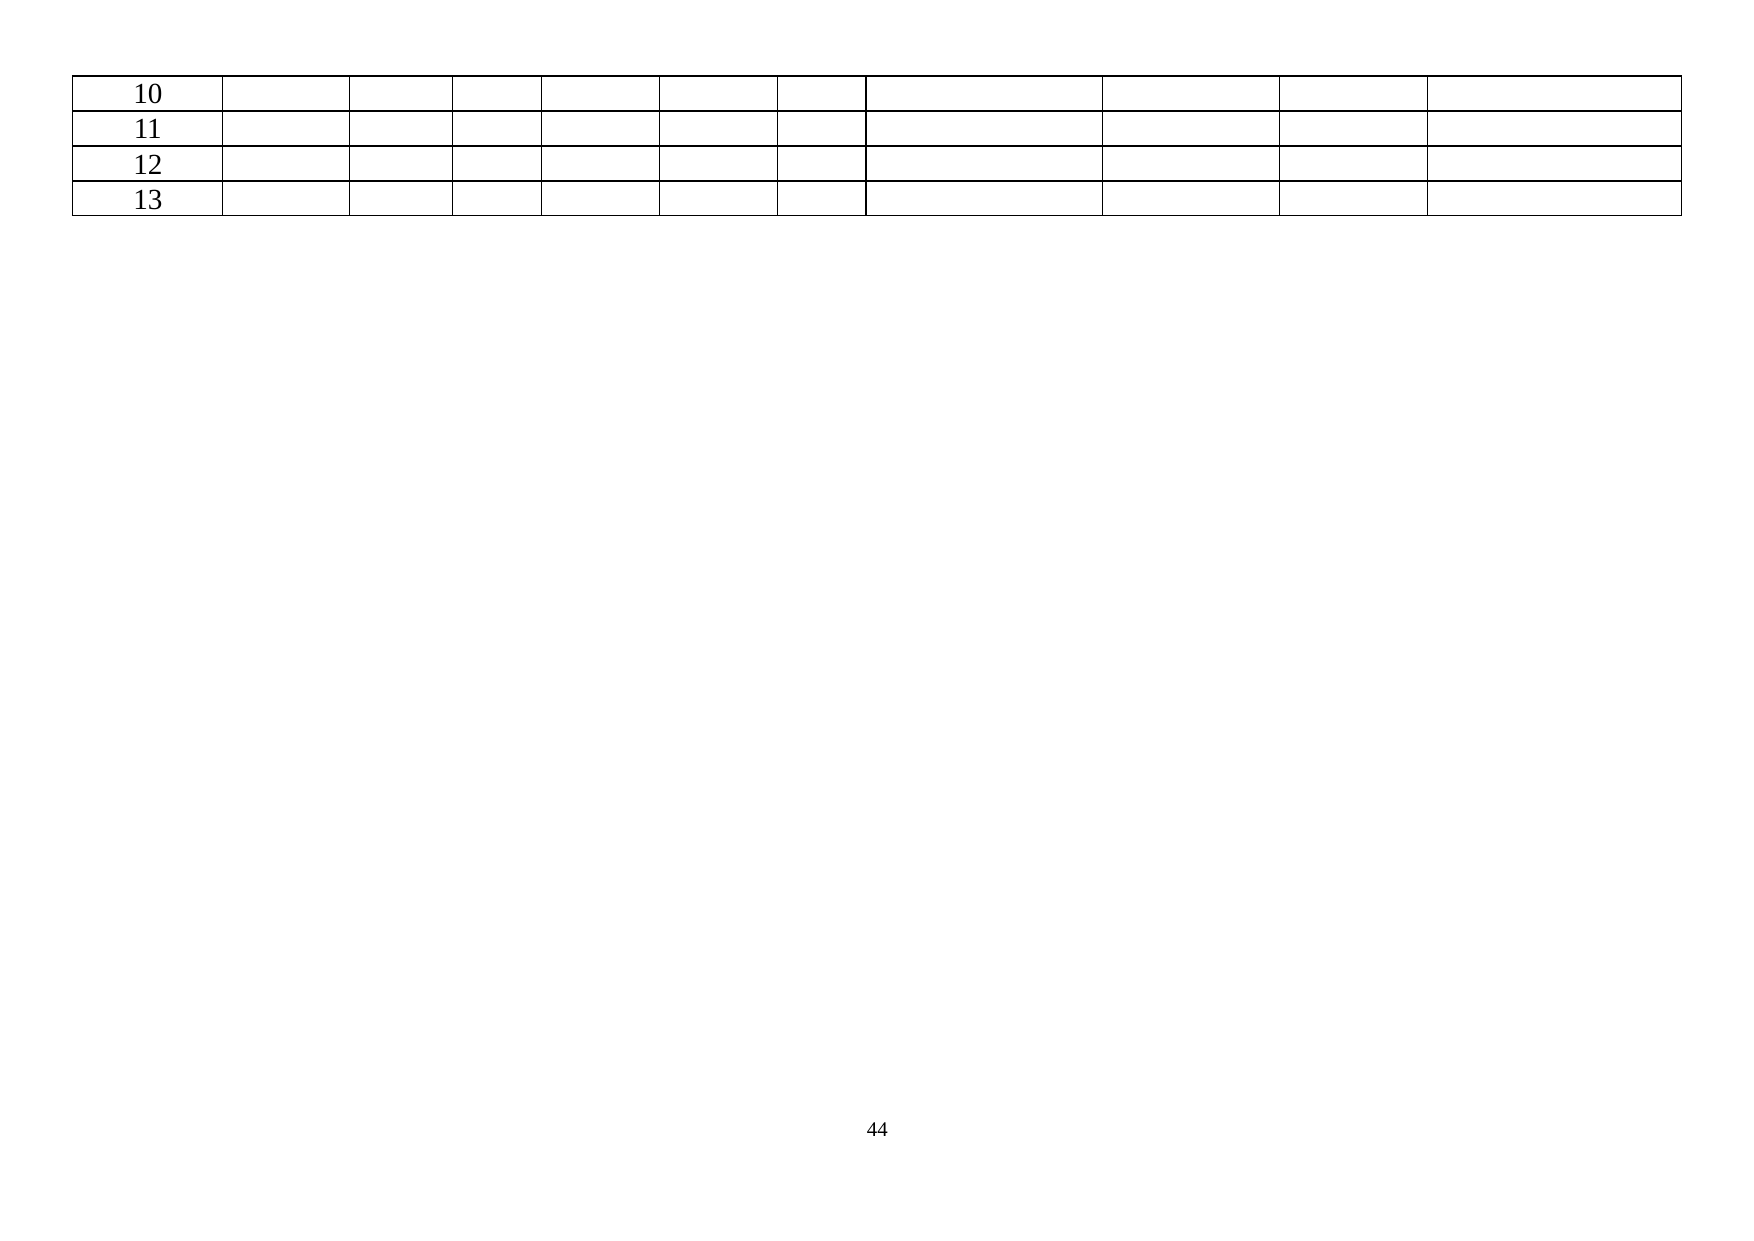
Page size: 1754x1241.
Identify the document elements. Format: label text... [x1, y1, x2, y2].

table_cell [542, 182, 659, 215]
table_cell [542, 147, 659, 180]
table_cell [350, 77, 452, 110]
table_cell [1280, 77, 1427, 110]
table_cell [453, 182, 541, 215]
table_cell [778, 77, 865, 110]
table_cell [223, 147, 349, 180]
table_cell [1103, 182, 1279, 215]
table_cell [778, 147, 865, 180]
table_cell [867, 112, 1102, 145]
table_cell 12 [73, 147, 222, 180]
table_cell [223, 182, 349, 215]
table_cell [542, 112, 659, 145]
table_cell [542, 77, 659, 110]
table_cell [223, 77, 349, 110]
table_cell 10 [73, 77, 222, 110]
table_cell [778, 112, 865, 145]
table_cell [1103, 112, 1279, 145]
table_cell [1280, 147, 1427, 180]
table_cell [660, 112, 777, 145]
table_cell [660, 147, 777, 180]
table_cell 13 [73, 182, 222, 215]
table_cell [453, 112, 541, 145]
table_cell [1428, 147, 1681, 180]
table_cell [453, 147, 541, 180]
table_cell 11 [73, 112, 222, 145]
table_cell [350, 147, 452, 180]
table_cell [660, 77, 777, 110]
table_cell [1428, 77, 1681, 110]
table_cell [867, 147, 1102, 180]
table_cell [350, 182, 452, 215]
table_cell [1280, 112, 1427, 145]
table_cell [1103, 77, 1279, 110]
table_cell [453, 77, 541, 110]
table_cell [1103, 147, 1279, 180]
table_cell [1280, 182, 1427, 215]
table_cell [350, 112, 452, 145]
table_cell [660, 182, 777, 215]
table_cell [778, 182, 865, 215]
table_cell [1428, 112, 1681, 145]
table_cell [223, 112, 349, 145]
table_cell [1428, 182, 1681, 215]
table_cell [867, 182, 1102, 215]
table_cell [867, 77, 1102, 110]
